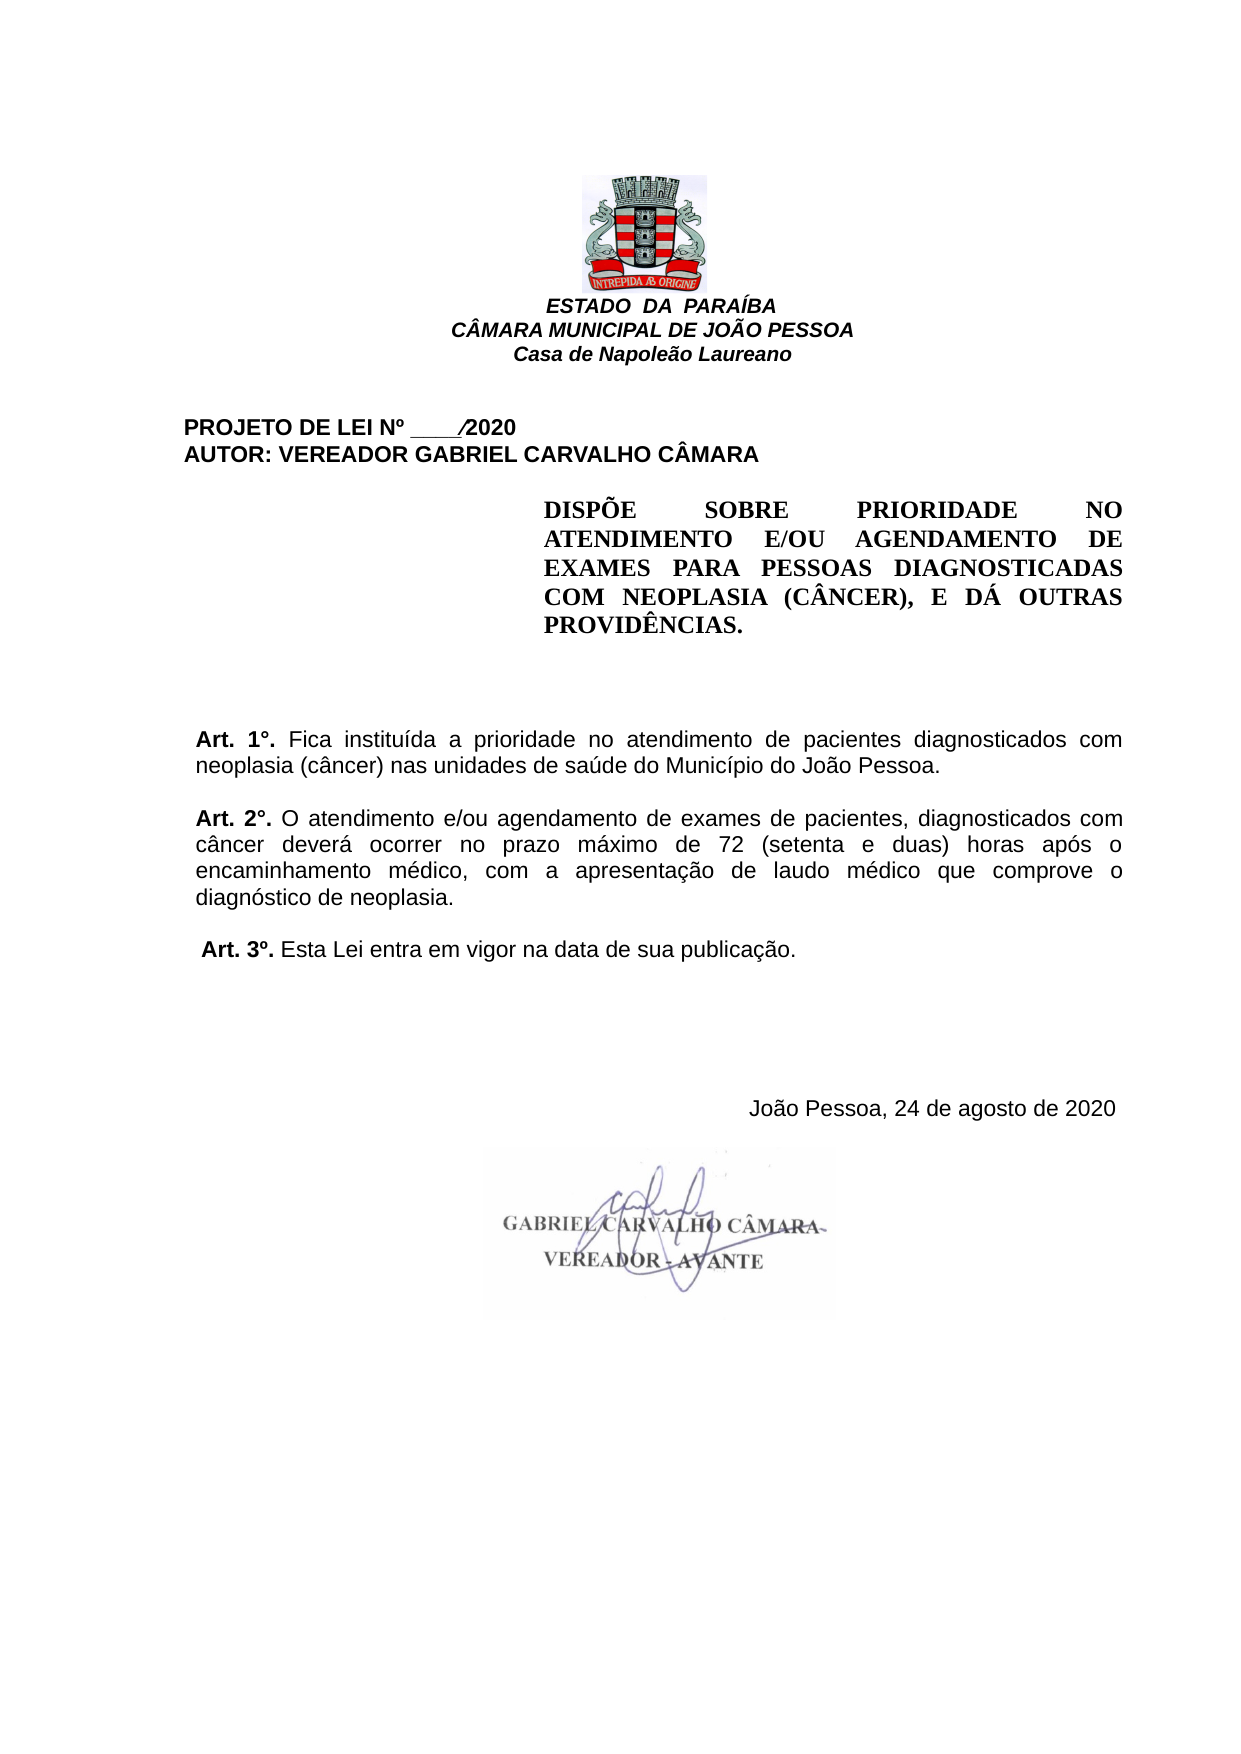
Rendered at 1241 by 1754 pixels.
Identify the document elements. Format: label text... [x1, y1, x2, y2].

text Art. 3º. Esta Lei entra em vigor na data de sua publicação. [195, 936, 1123, 963]
text Casa de Napoleão Laureano [183, 342, 1123, 366]
text João Pessoa, 24 de agosto de 2020 [195, 1042, 1123, 1121]
text Art. 2°. O atendimento e/ou agendamento de exames de pacientes, diagnosticados com câncer deverá ocorrer no prazo máximo de 72 (setenta e duas) horas após o encaminhamento médico, com a apresentação de laudo médico que comprove o diagnóstico de neoplasia. [195, 805, 1123, 910]
text CÂMARA MUNICIPAL DE JOÃO PESSOA [183, 318, 1123, 342]
text Art. 1°. Fica instituída a prioridade no atendimento de pacientes diagnosticados com neoplasia (câncer) nas unidades de saúde do Município do João Pessoa. [195, 726, 1123, 778]
text AUTOR: VEREADOR GABRIEL CARVALHO CÂMARA [183, 441, 1123, 467]
text ESTADO DA PARAÍBA [201, 294, 1123, 318]
text DISPÕE SOBRE PRIORIDADE NO ATENDIMENTO E/OU AGENDAMENTO DE EXAMES PARA PESSOAS DIAGNOSTICADAS COM NEOPLASIA (CÂNCER), E DÁ OUTRAS PROVIDÊNCIAS. [544, 496, 1123, 639]
text PROJETO DE LEI Nº ____∕2020 [183, 414, 1123, 441]
